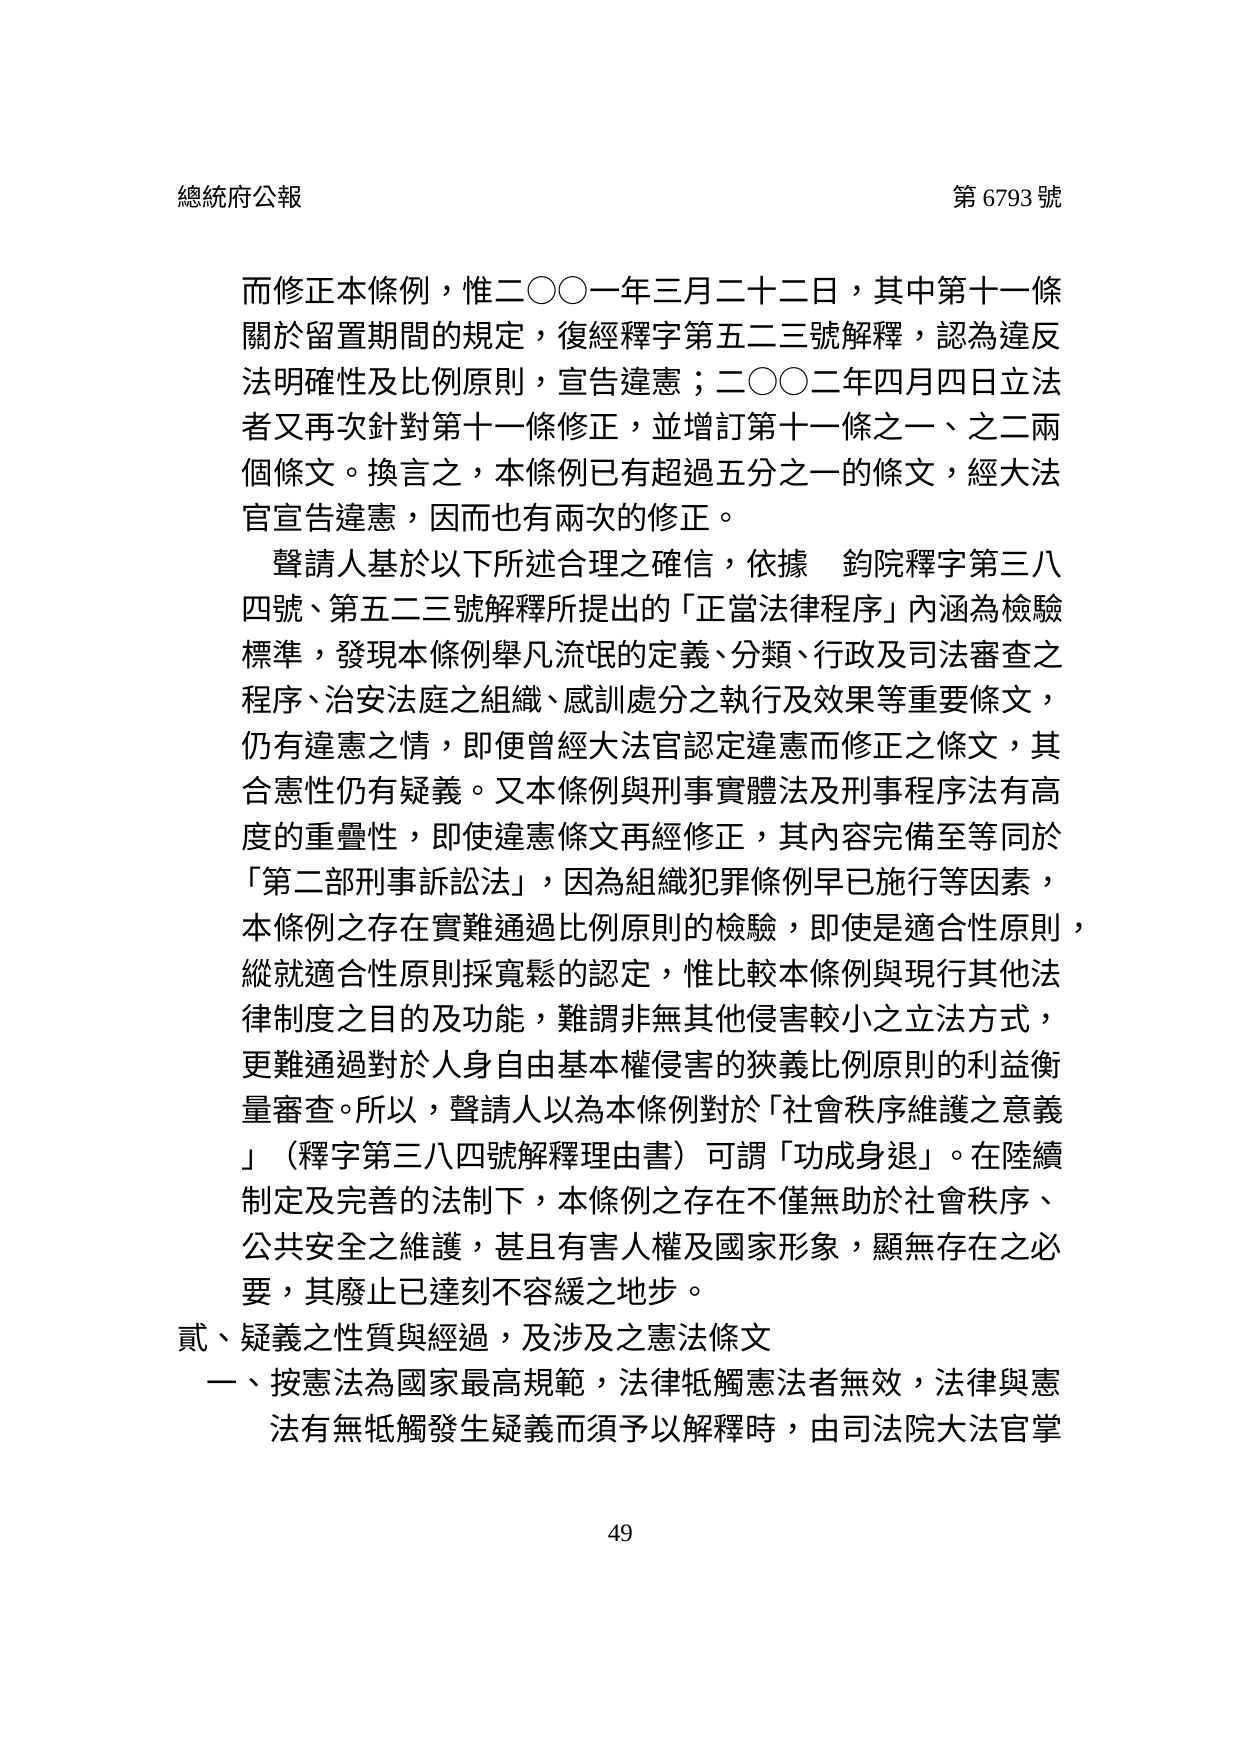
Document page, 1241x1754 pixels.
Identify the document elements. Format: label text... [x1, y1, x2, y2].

text 聲請人基於以下所述合理之確信，依據 鈞院釋字第三八四號、第五二三號解釋所提出的「正當法律程序」內涵為檢驗標準，發現本條例舉凡流氓的定義、分類、行政及司法審查之程序、治安法庭之組織、感訓處分之執行及效果等重要條文，仍有違憲之情，即便曾經大法官認定違憲而修正之條文，其合憲性仍有疑義。又本條例與刑事實體法及刑事程序法有高度的重疊性，即使違憲條文再經修正，其內容完備至等同於「第二部刑事訴訟法」，因為組織犯罪條例早已施行等因素，本條例之存在實難通過比例原則的檢驗，即使是適合性原則，縱就適合性原則採寬鬆的認定，惟比較本條例與現行其他法律制度之目的及功能，難謂非無其他侵害較小之立法方式，更難通過對於人身自由基本權侵害的狹義比例原則的利益衡量審查。所以，聲請人以為本條例對於「社會秩序維護之意義」（釋字第三八四號解釋理由書）可謂「功成身退」。在陸續制定及完善的法制下，本條例之存在不僅無助於社會秩序、公共安全之維護，甚且有害人權及國家形象，顯無存在之必要，其廢止已達刻不容緩之地步。 [241, 539, 1063, 1313]
text 一、按憲法為國家最高規範，法律牴觸憲法者無效，法律與憲法有無牴觸發生疑義而須予以解釋時，由司法院大法官掌理，此觀憲法第一百七十一條、第一百七十三條、第七十八條及第七十九條第二項規定甚明。又法官依據法律獨立審判，憲法第八十條定有明文，故依法公布施行之法律，法官應以其為審判之依據，不得認定法律為違憲而逕行拒絕適用。惟憲法之效力既高於法律，法官有優先遵守之義務，法官於審理案件時，對於應適用之法律，依其合理之確信，認為有牴觸憲法之疑義者，自應許其先行聲請解釋憲法，以求解決。是遇有前述情形，各級法院得以之為先決問題裁定停止訴訟程序，並提出客觀上形成確信法律為違憲之具體理由，聲請本院大法官解釋， 鈞院釋字第三七一號解釋著有明文。釋字第五七二號解釋文「補充」釋字第三七一號解釋謂：所謂「先決問題」，係指審理原因案件之法院，確信系爭法律違憲，顯然於該案件之裁判結果有影響者而言；所謂「提出客觀上形成確信法律為違憲之具體理由」，係指聲請法院應於聲請書內詳敘其對系爭違憲法律之闡釋，以及對據以審查之憲法規範意涵之說明，並基於以上見解，提出其確信系爭法律違反該憲法規範之論證，且其論證客觀上無明顯錯誤者，始足當之。如僅對法律是否違憲發生疑義，或系爭法律有合憲解釋之可能者，尚難謂已提出客觀上形成確信法律為違憲之具體理由。釋字第五九○號解釋又針對前述兩號解釋，為補充解釋謂：所謂「法官於審理案件時」，係指法官於審理刑事案件、行政訴訟事件、民事事件及非訟事件等而言，因之，所稱「裁定停止訴訟程序」自亦包括各該事件或案件之訴訟或非訟程序之裁定停止在內。裁定停止訴訟或非訟程序，乃法官聲請釋憲必須遵循之程序。惟訴訟或非訟程序裁定停止後，如有急迫之情形，法官即應探究相關法律之立法目的、權衡當事人之權益及公共利益、斟酌個案相關情狀等情事，為必要之保全、保護或其他適當之處分。 [206, 1358, 1063, 1449]
text 而修正本條例，惟二○○一年三月二十二日，其中第十一條關於留置期間的規定，復經釋字第五二三號解釋，認為違反法明確性及比例原則，宣告違憲；二○○二年四月四日立法者又再次針對第十一條修正，並增訂第十一條之一、之二兩個條文。換言之，本條例已有超過五分之一的條文，經大法官宣告違憲，因而也有兩次的修正。 [241, 266, 1063, 539]
text 貳、疑義之性質與經過，及涉及之憲法條文 [177, 1313, 1063, 1358]
